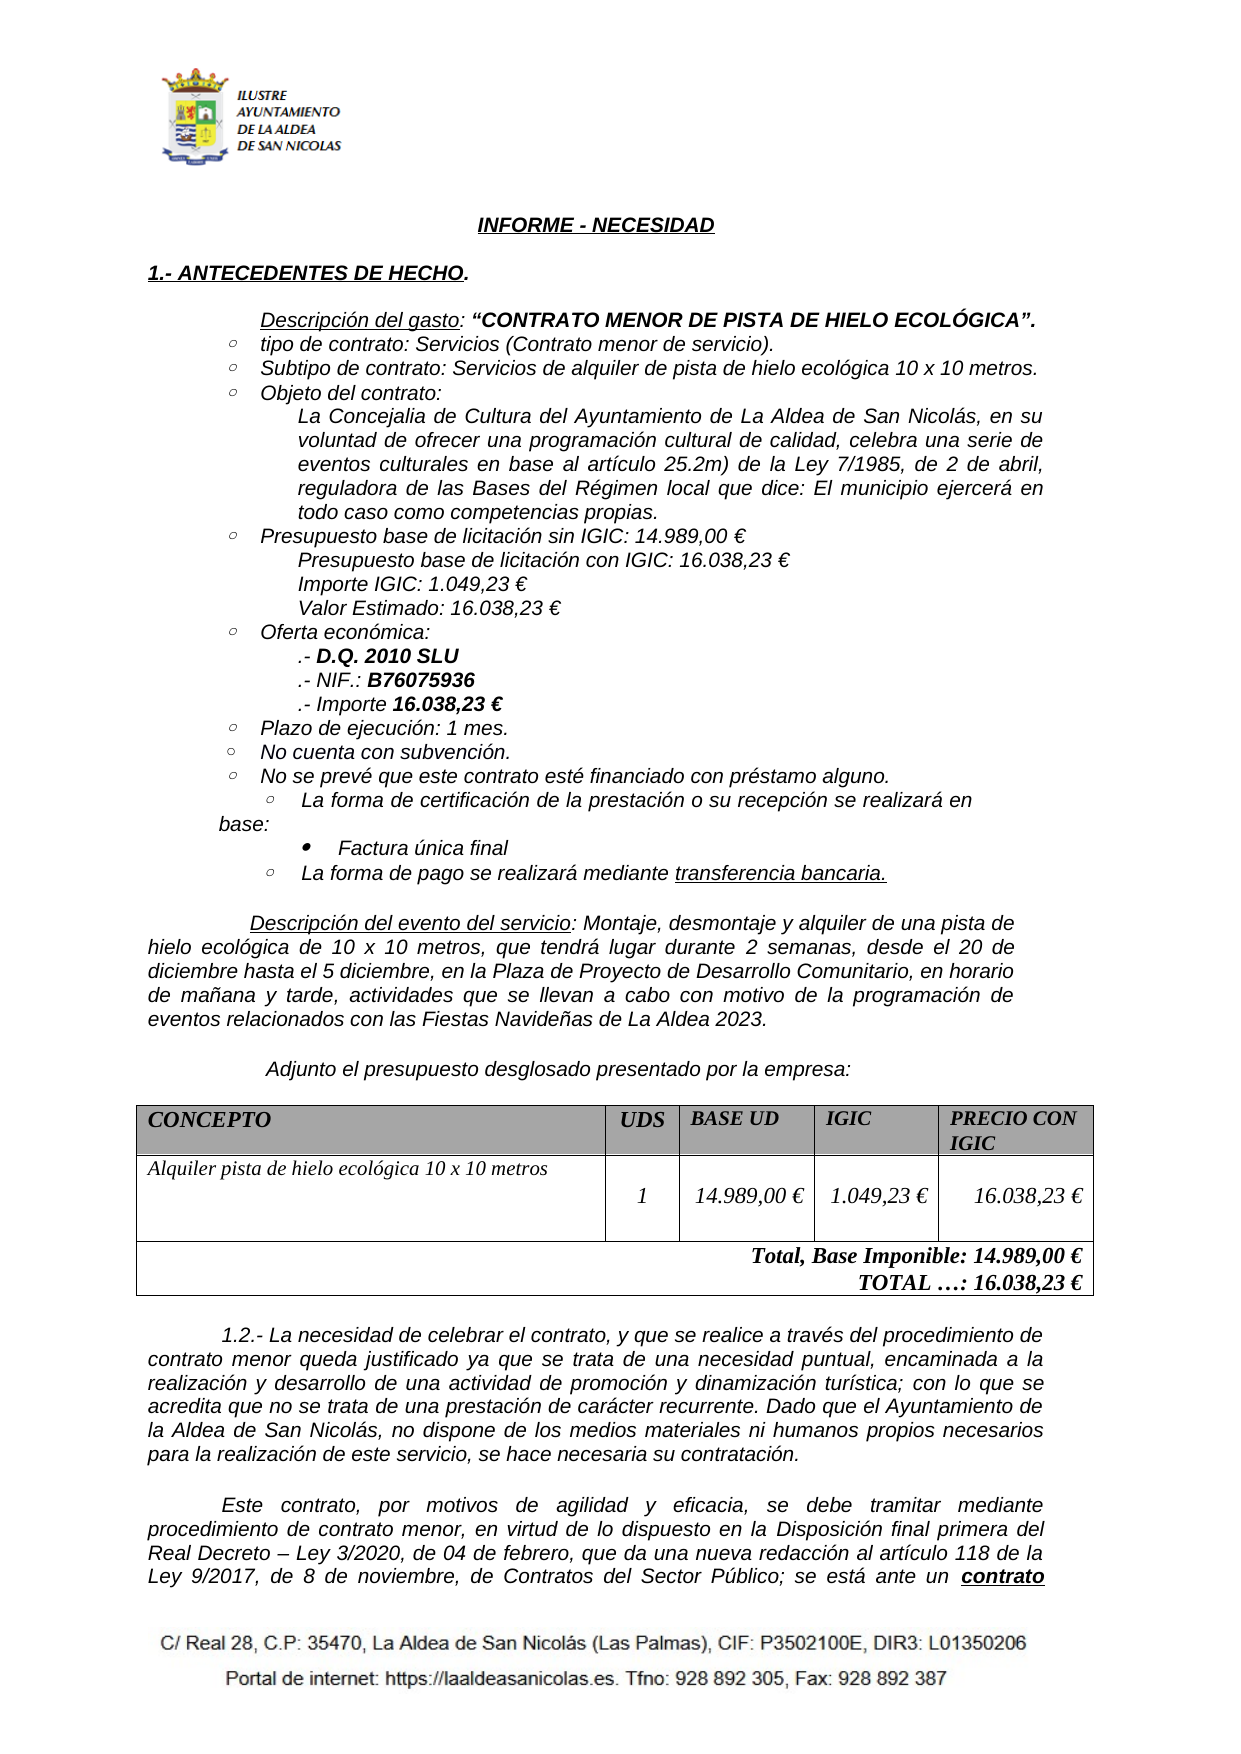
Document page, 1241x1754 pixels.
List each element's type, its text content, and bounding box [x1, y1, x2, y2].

list Oferta económica: [223, 620, 1044, 644]
text Descripción del gasto: “CONTRATO MENOR DE PISTA DE HIELO ECOLÓGICA”. [148, 308, 1044, 332]
table_header BASE UD [680, 1106, 814, 1154]
table_cell 16.038,23 € [939, 1156, 1093, 1241]
list Subtipo de contrato: Servicios de alquiler de pista de hielo ecológica 10 x 10 metros. [223, 356, 1044, 380]
list tipo de contrato: Servicios (Contrato menor de servicio). [223, 332, 1044, 356]
table_header PRECIO CON IGIC [939, 1106, 1093, 1154]
text INFORME - NECESIDAD [148, 212, 1044, 236]
list Factura única final [300, 836, 974, 861]
text Descripción del evento del servicio: Montaje, desmontaje y alquiler de una pista de hielo ecológica de 10 x 10 metros, que tendrá lugar durante 2 semanas, desde el 20 de diciembre hasta el 5 diciembre, en la Plaza de Proyecto de Desarrollo Comunitario, en horario de mañana y tarde, actividades que se llevan a cabo con motivo de la programación de eventos relacionados con las Fiestas Navideñas de La Aldea 2023. [148, 911, 1015, 1031]
text .- Importe 16.038,23 € [298, 692, 1044, 716]
table_header UDS [606, 1106, 679, 1154]
table_cell 1 [606, 1156, 679, 1241]
list La forma de pago se realizará mediante transferencia bancaria. [218, 861, 974, 885]
text Importe IGIC: 1.049,23 € [298, 572, 1044, 596]
text 1.2.- La necesidad de celebrar el contrato, y que se realice a través del procedimiento de contrato menor queda justificado ya que se trata de una necesidad puntual, encaminada a la realización y desarrollo de una actividad de promoción y dinamización turística; con lo que se acredita que no se trata de una prestación de carácter recurrente. Dado que el Ayuntamiento de la Aldea de San Nicolás, no dispone de los medios materiales ni humanos propios necesarios para la realización de este servicio, se hace necesaria su contratación. [148, 1322, 1044, 1466]
picture [149, 1627, 1034, 1694]
list La forma de certificación de la prestación o su recepción se realizará en base: [218, 788, 974, 836]
table_cell 14.989,00 € [680, 1156, 814, 1241]
list Presupuesto base de licitación sin IGIC: 14.989,00 € [223, 524, 1044, 548]
table_cell 1.049,23 € [815, 1156, 938, 1241]
list No cuenta con subvención. [223, 740, 1044, 764]
text Valor Estimado: 16.038,23 € [298, 596, 1044, 620]
text 1.- ANTECEDENTES DE HECHO. [148, 260, 1044, 284]
text Presupuesto base de licitación con IGIC: 16.038,23 € [298, 548, 1044, 572]
text Este contrato, por motivos de agilidad y eficacia, se debe tramitar mediante procedimiento de contrato menor, en virtud de lo dispuesto en la Disposición final primera del Real Decreto – Ley 3/2020, de 04 de febrero, que da una nueva redacción al artículo 118 de la Ley 9/2017, de 8 de noviembre, de Contratos del Sector Público; se está ante un contrato [148, 1492, 1044, 1588]
list No se prevé que este contrato esté financiado con préstamo alguno. [223, 764, 1044, 788]
table_header IGIC [815, 1106, 938, 1154]
picture [148, 60, 357, 173]
text .- NIF.: B76075936 [298, 668, 1044, 692]
list Objeto del contrato: [223, 380, 1044, 404]
text La Concejalia de Cultura del Ayuntamiento de La Aldea de San Nicolás, en su voluntad de ofrecer una programación cultural de calidad, celebra una serie de eventos culturales en base al artículo 25.2m) de la Ley 7/1985, de 2 de abril, reguladora de las Bases del Régimen local que dice: El municipio ejercerá en todo caso como competencias propias. [298, 404, 1044, 524]
text .- D.Q. 2010 SLU [298, 644, 1044, 668]
table_cell Total, Base Imponible: 14.989,00 € TOTAL …: 16.038,23 € [137, 1242, 1093, 1295]
list Plazo de ejecución: 1 mes. [223, 716, 1044, 740]
table_cell Alquiler pista de hielo ecológica 10 x 10 metros [137, 1156, 605, 1241]
text Adjunto el presupuesto desglosado presentado por la empresa: [148, 1057, 1015, 1081]
table_header CONCEPTO [137, 1106, 605, 1154]
